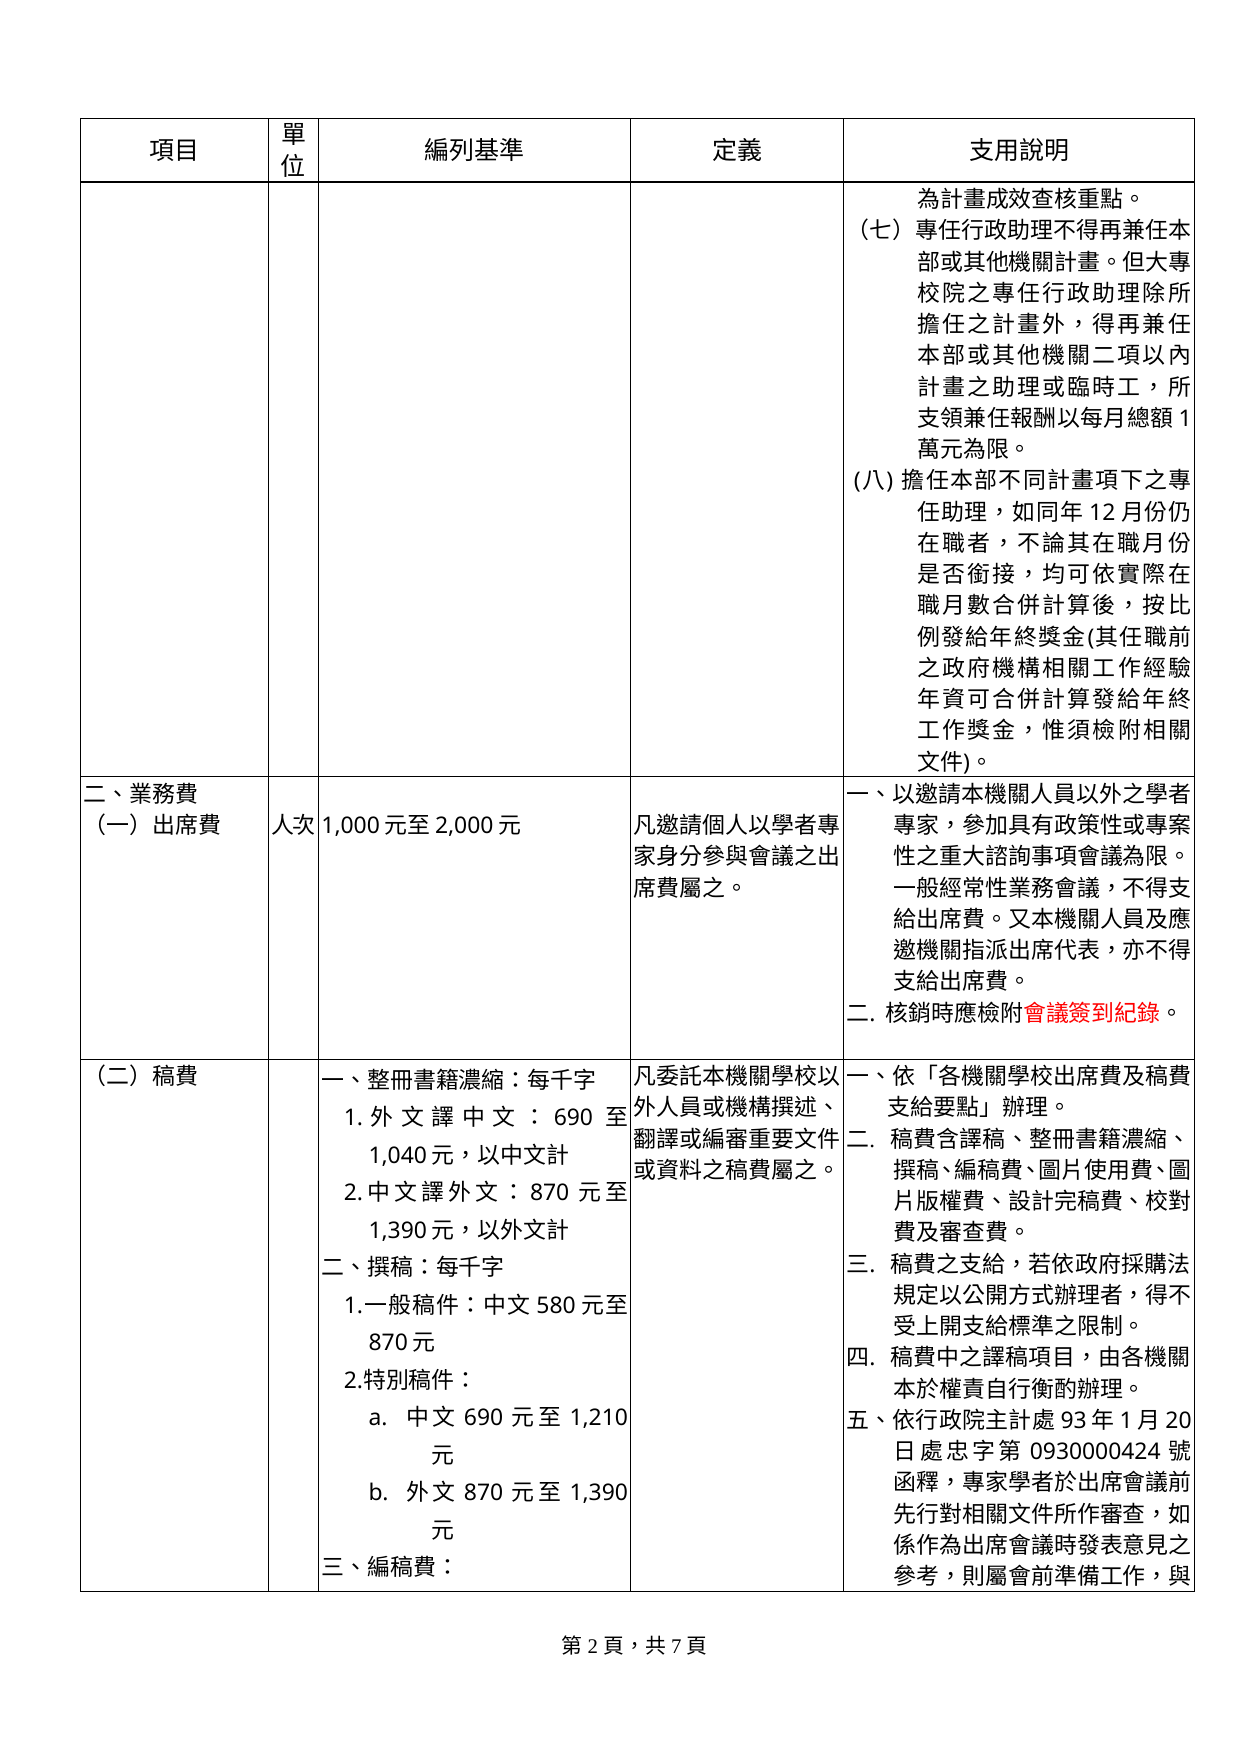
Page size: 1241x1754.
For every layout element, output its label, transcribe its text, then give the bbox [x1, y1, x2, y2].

table_cell [269, 1060, 318, 1591]
table_cell 1,000元至2,000元 [319, 777, 630, 1058]
table_header 項目 [81, 119, 268, 181]
table_cell 一、依「各機關學校出席費及稿費支給要點」辦理。 稿費含譯稿、整冊書籍濃縮、撰稿、編稿費、圖片使用費、圖片版權費、設計完稿費、校對費及審查費。 稿費之支給，若依政府採購法規定以公開方式辦理者，得不受上開支給標準之限制。 稿費中之譯稿項目，由各機關本於權責自行衡酌辦理。 五、依行政院主計處93年1月20日處忠字第0930000424號函釋，專家學者於出席會議前先行對相關文件所作審查，如係作為出席會議時發表意見之參考，則屬會前準備工作，與 [844, 1060, 1194, 1591]
table_header 定義 [631, 119, 843, 181]
table_cell 凡邀請個人以學者專家身分參與會議之出席費屬之。 [631, 777, 843, 1058]
table_cell 一、整冊書籍濃縮：每千字 1.外文譯中文：690至1,040元，以中文計 2.中文譯外文：870元至1,390元，以外文計 二、撰稿：每千字 1.一般稿件：中文580元至870元 2.特別稿件： 中文690元至1,210元 外文870元至1,390元 三、編稿費： 文字稿：每千字 中文260元至350元 外文350元至580元 2.圖片稿：每張115元至170元 四、圖片使用費：每張 1.一般稿件：230元至920元 2.專業稿件：1,160元至3,470元 五、圖片版權費：2,310元至6,930元 六、設計完稿費： 1.海報：每張4,620元至17,330元 宣傳摺頁： 按頁計酬：每頁920元至2,770元 按件計酬：每件3,470元至11,550元 七、校對費：按稿酬5％至10％支給 八、審查費： 1.按字計酬：每千字中文170元，外文210元 2.按件計酬：中文每件690元；外文每件1,040元 [319, 1060, 630, 1591]
table_cell （二）稿費 [81, 1060, 268, 1591]
table_cell [81, 183, 268, 776]
table_header 編列基準 [319, 119, 630, 181]
table_cell 為計畫成效查核重點。 （七）專任行政助理不得再兼任本部或其他機關計畫。但大專校院之專任行政助理除所擔任之計畫外，得再兼任本部或其他機關二項以內計畫之助理或臨時工，所支領兼任報酬以每月總額1萬元為限。 (八) 擔任本部不同計畫項下之專任助理，如同年12月份仍在職者，不論其在職月份是否銜接，均可依實際在職月數合併計算後，按比例發給年終獎金(其任職前之政府機構相關工作經驗年資可合併計算發給年終工作獎金，惟須檢附相關文件)。 [844, 183, 1194, 776]
table_cell 人次 [269, 777, 318, 1058]
table_cell 二、業務費 （一）出席費 [81, 777, 268, 1058]
table_cell [319, 183, 630, 776]
table_header 支用說明 [844, 119, 1194, 181]
table_cell [269, 183, 318, 776]
table_cell 凡委託本機關學校以外人員或機構撰述、翻譯或編審重要文件或資料之稿費屬之。 [631, 1060, 843, 1591]
table_cell 一、以邀請本機關人員以外之學者專家，參加具有政策性或專案性之重大諮詢事項會議為限。一般經常性業務會議，不得支給出席費。又本機關人員及應邀機關指派出席代表，亦不得支給出席費。 核銷時應檢附會議簽到紀錄。 [844, 777, 1194, 1058]
table_cell [631, 183, 843, 776]
table_header 單位 [269, 119, 318, 181]
